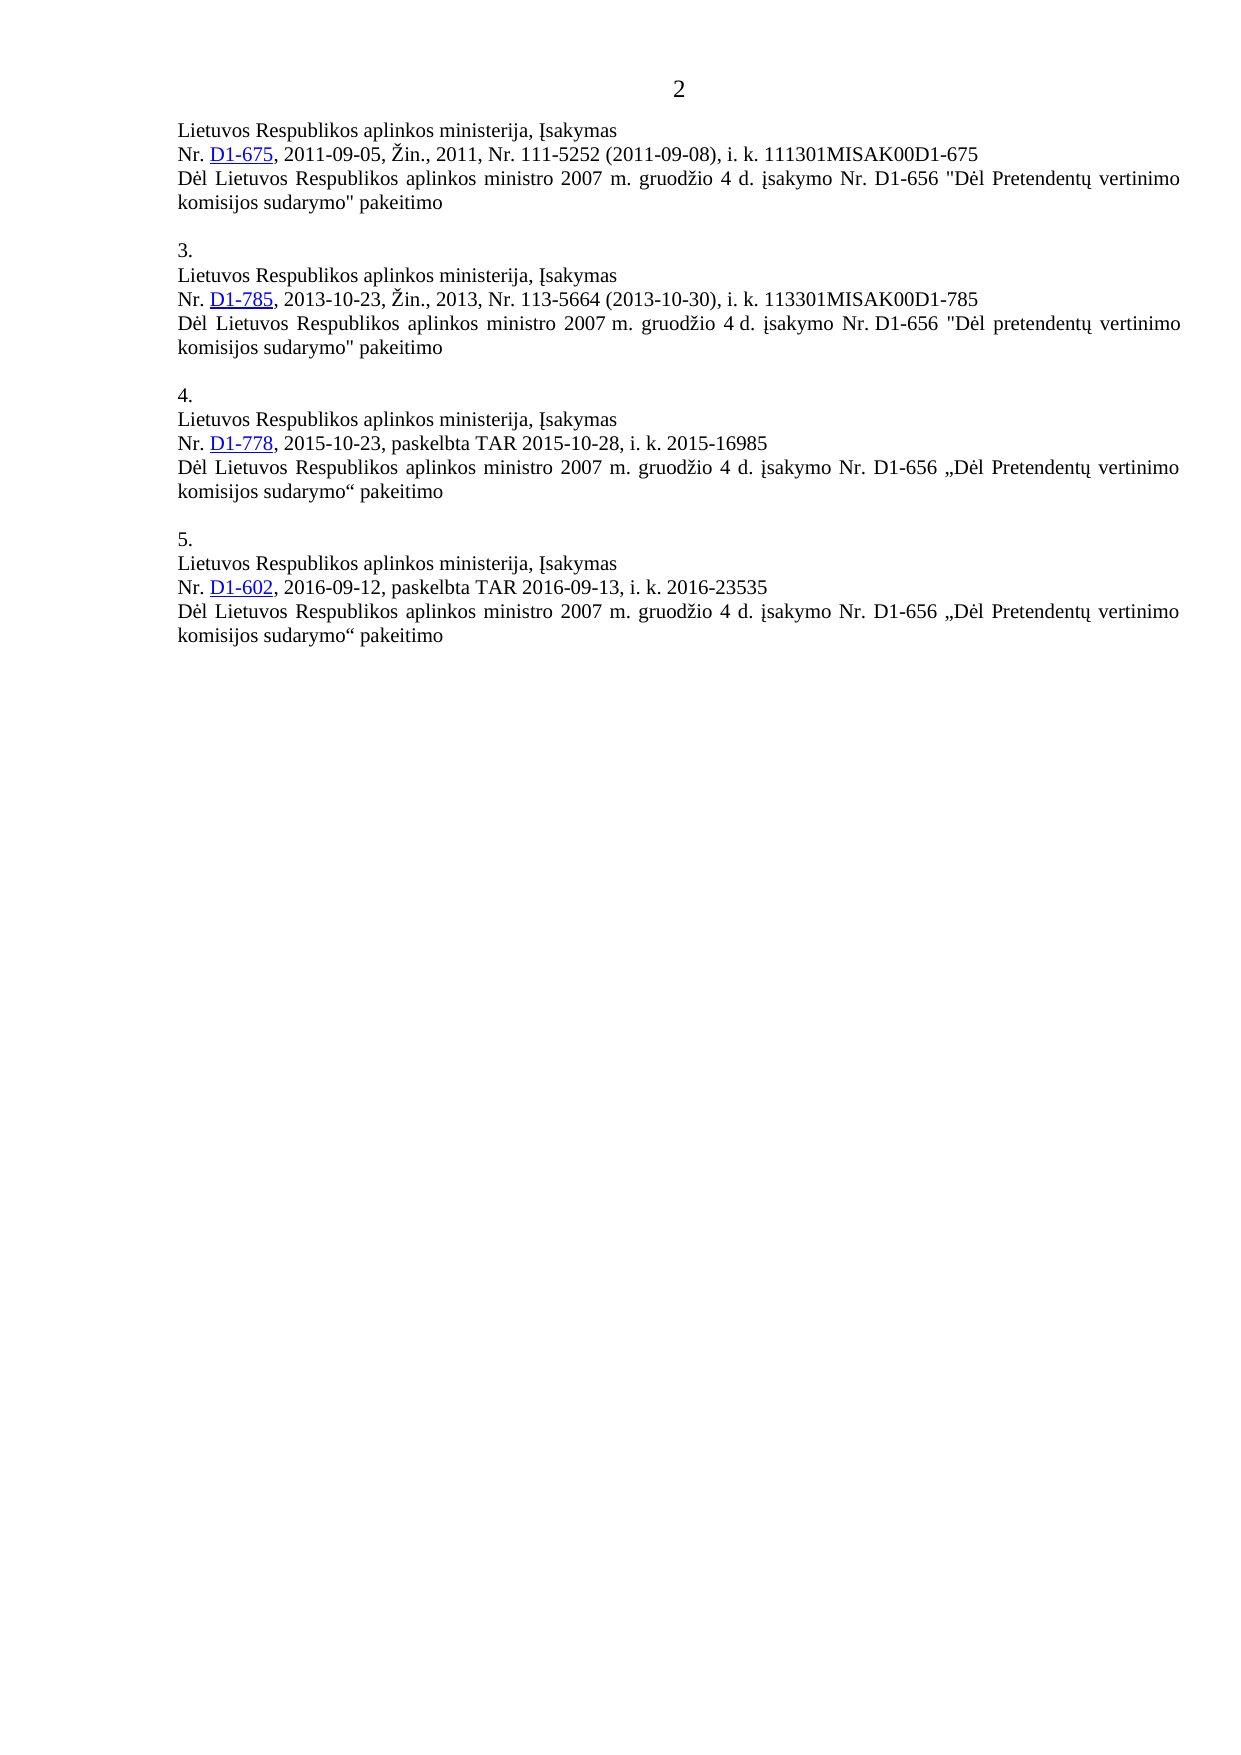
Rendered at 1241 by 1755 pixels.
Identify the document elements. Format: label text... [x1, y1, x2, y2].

text Dėl Lietuvos Respublikos aplinkos ministro 2007 m. gruodžio 4 d. įsakymo Nr. D1-656 „Dėl Pretendentų vertinimo komisijos sudarymo“ pakeitimo [177, 599, 1181, 647]
text Lietuvos Respublikos aplinkos ministerija, Įsakymas [177, 118, 1181, 142]
text 5. [177, 527, 1181, 551]
text Lietuvos Respublikos aplinkos ministerija, Įsakymas [177, 262, 1181, 287]
text 4. [177, 383, 1181, 407]
text Nr. D1-785, 2013-10-23, Žin., 2013, Nr. 113-5664 (2013-10-30), i. k. 113301MISAK00D1-785 [177, 287, 1181, 311]
text Nr. D1-778, 2015-10-23, paskelbta TAR 2015-10-28, i. k. 2015-16985 [177, 431, 1181, 455]
text Dėl Lietuvos Respublikos aplinkos ministro 2007 m. gruodžio 4 d. įsakymo Nr. D1-656 „Dėl Pretendentų vertinimo komisijos sudarymo“ pakeitimo [177, 455, 1181, 503]
text Dėl Lietuvos Respublikos aplinkos ministro 2007 m. gruodžio 4 d. įsakymo Nr. D1-656 "Dėl Pretendentų vertinimo komisijos sudarymo" pakeitimo [177, 166, 1181, 214]
text Nr. D1-675, 2011-09-05, Žin., 2011, Nr. 111-5252 (2011-09-08), i. k. 111301MISAK00D1-675 [177, 142, 1181, 166]
text Lietuvos Respublikos aplinkos ministerija, Įsakymas [177, 407, 1181, 431]
text Nr. D1-602, 2016-09-12, paskelbta TAR 2016-09-13, i. k. 2016-23535 [177, 575, 1181, 599]
text Dėl Lietuvos Respublikos aplinkos ministro 2007 m. gruodžio 4 d. įsakymo Nr. D1-656 "Dėl pretendentų vertinimo komisijos sudarymo" pakeitimo [177, 311, 1181, 359]
text Lietuvos Respublikos aplinkos ministerija, Įsakymas [177, 551, 1181, 575]
text 3. [177, 238, 1181, 262]
